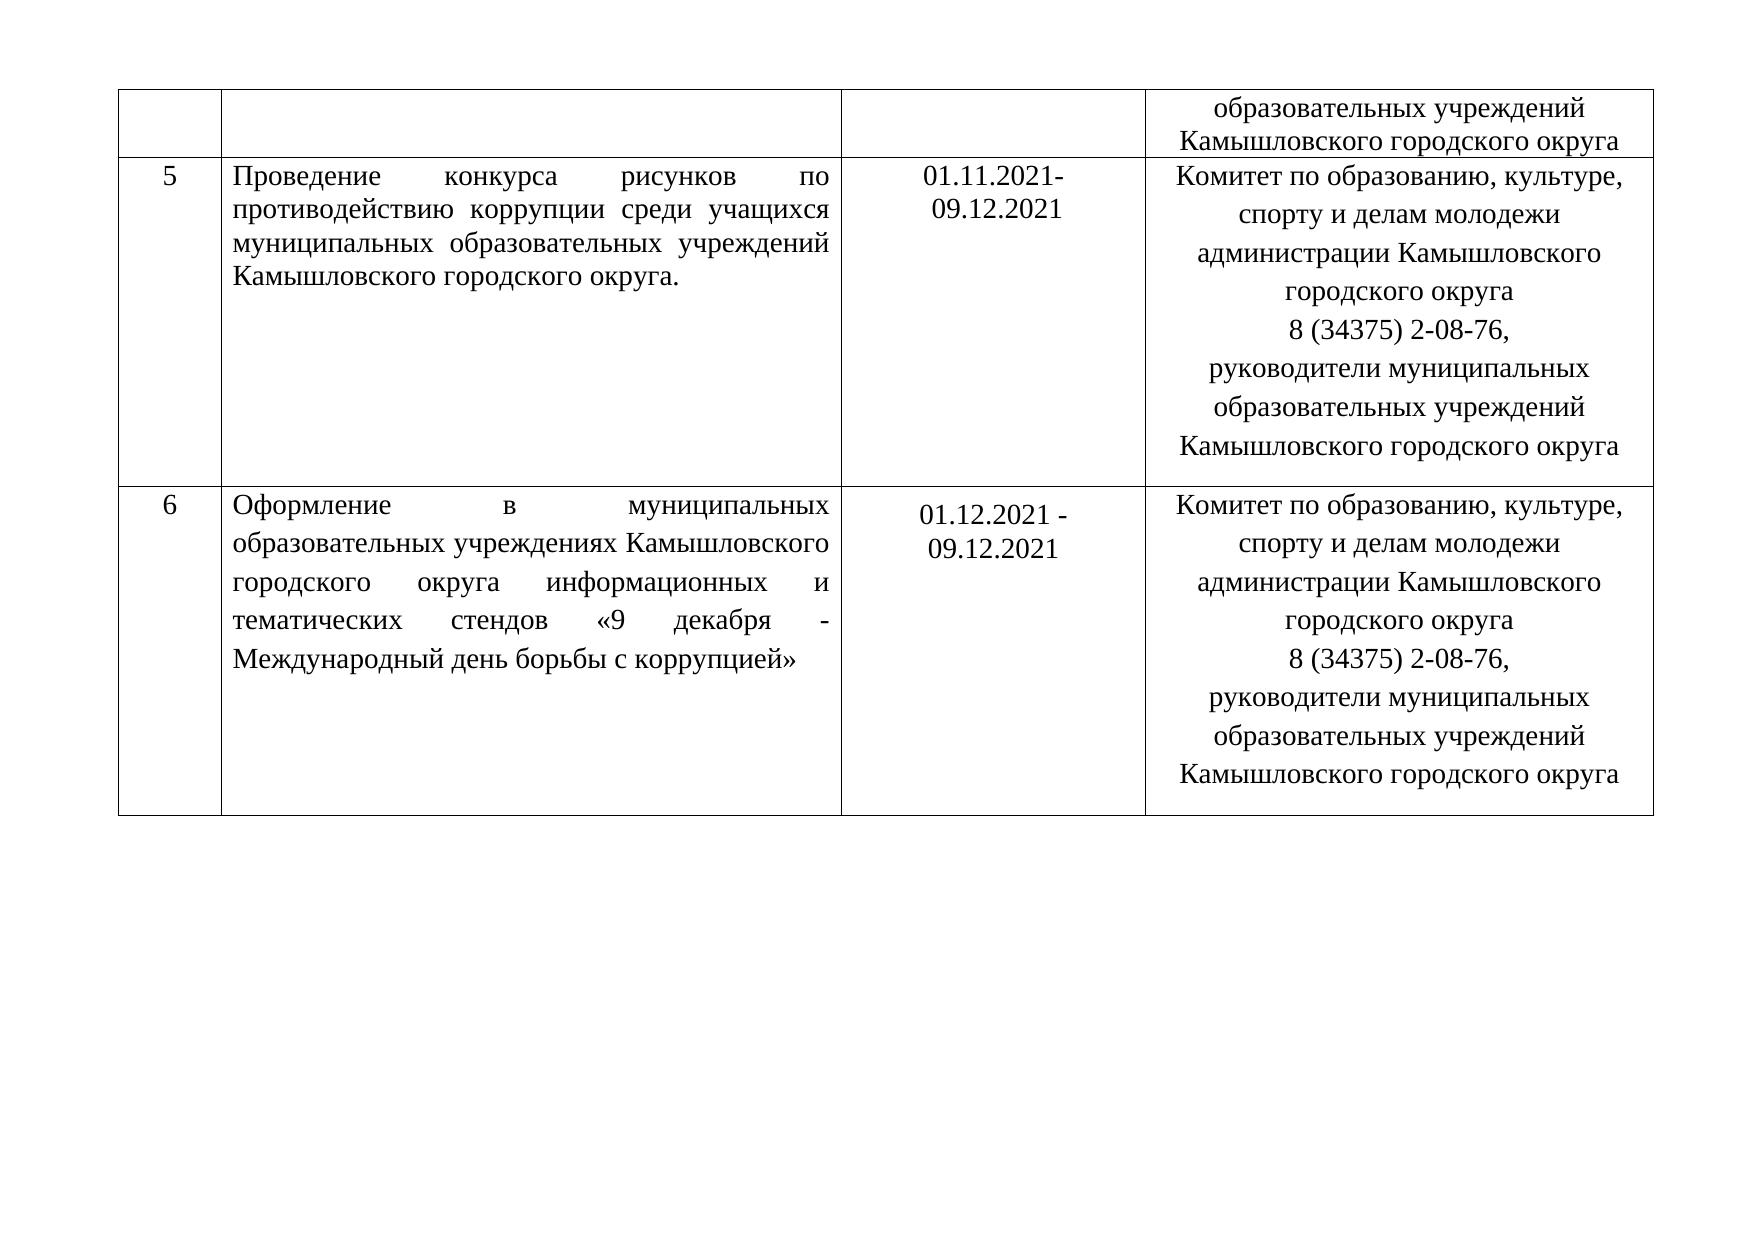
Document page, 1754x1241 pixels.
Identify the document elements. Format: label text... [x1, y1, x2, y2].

table_cell 5 [119, 158, 221, 486]
table_cell 6 [119, 487, 221, 815]
table_cell Комитет по образованию, культуре, спорту и делам молодежи администрации Камышловского городского округа 8 (34375) 2-08-76, руководители муниципальных образовательных учреждений Камышловского городского округа [1146, 158, 1653, 486]
table_cell Комитет по образованию, культуре, спорту и делам молодежи администрации Камышловского городского округа 8 (34375) 2-08-76, руководители муниципальных образовательных учреждений Камышловского городского округа [1146, 487, 1653, 815]
table_cell Проведение конкурса рисунков по противодействию коррупции среди учащихся муниципальных образовательных учреждений Камышловского городского округа. [222, 158, 841, 486]
table_cell [842, 90, 1145, 157]
table_cell Оформление в муниципальных образовательных учреждениях Камышловского городского округа информационных и тематических стендов «9 декабря - Международный день борьбы с коррупцией» [222, 487, 841, 815]
table_cell [222, 90, 841, 157]
table_cell 01.12.2021 - 09.12.2021 [842, 487, 1145, 815]
table_cell [119, 90, 221, 157]
table_cell 01.11.2021- 09.12.2021 [842, 158, 1145, 486]
table_cell образовательных учреждений Камышловского городского округа [1146, 90, 1653, 157]
